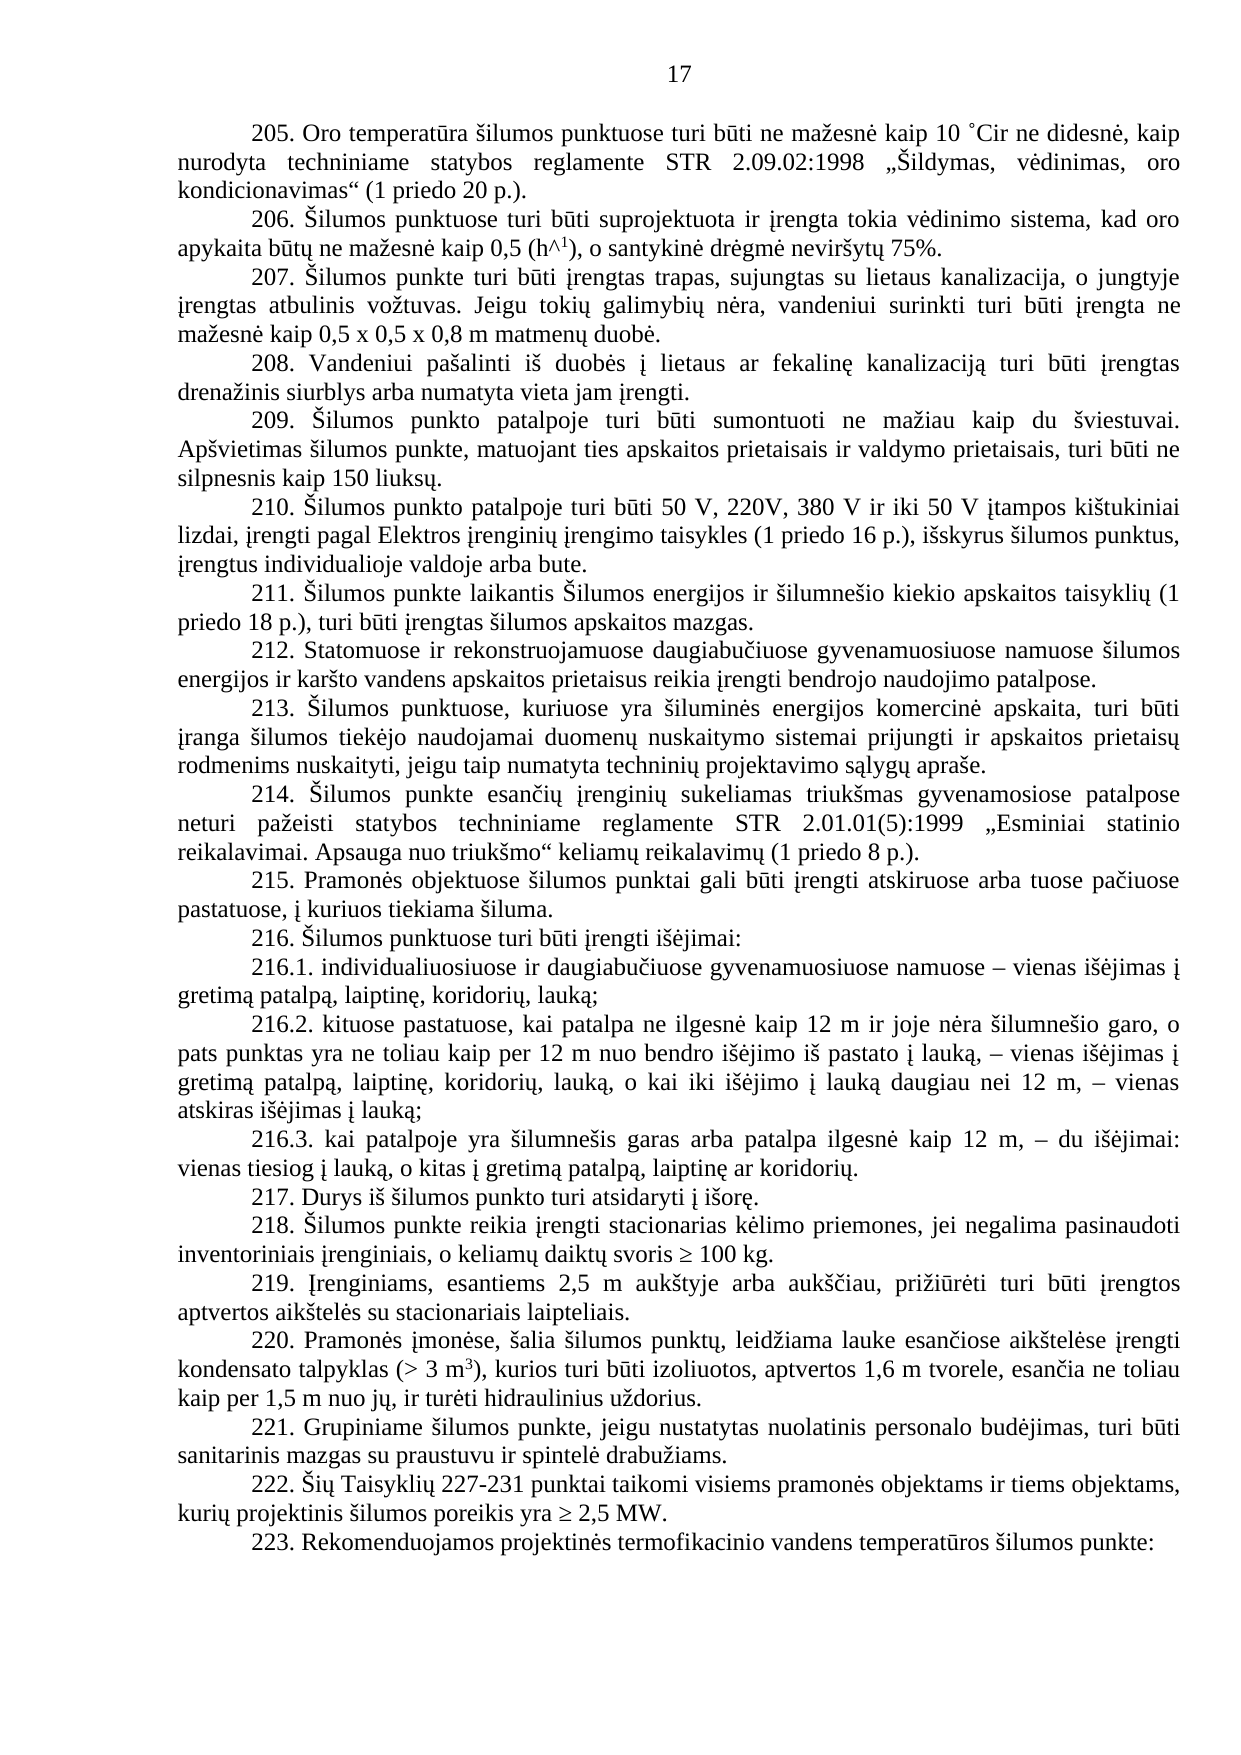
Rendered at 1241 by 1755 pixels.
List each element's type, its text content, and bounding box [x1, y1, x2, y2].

text 211. Šilumos punkte laikantis Šilumos energijos ir šilumnešio kiekio apskaitos taisyklių (1 priedo 18 p.), turi būti įrengtas šilumos apskaitos mazgas. [177, 578, 1181, 636]
text 218. Šilumos punkte reikia įrengti stacionarias kėlimo priemones, jei negalima pasinaudoti inventoriniais įrenginiais, o keliamų daiktų svoris ≥ 100 kg. [177, 1211, 1181, 1268]
text 207. Šilumos punkte turi būti įrengtas trapas, sujungtas su lietaus kanalizacija, o jungtyje įrengtas atbulinis vožtuvas. Jeigu tokių galimybių nėra, vandeniui surinkti turi būti įrengta ne mažesnė kaip 0,5 x 0,5 x 0,8 m matmenų duobė. [177, 262, 1181, 348]
text 216. Šilumos punktuose turi būti įrengti išėjimai: [177, 923, 1181, 952]
text 213. Šilumos punktuose, kuriuose yra šiluminės energijos komercinė apskaita, turi būti įranga šilumos tiekėjo naudojamai duomenų nuskaitymo sistemai prijungti ir apskaitos prietaisų rodmenims nuskaityti, jeigu taip numatyta techninių projektavimo sąlygų apraše. [177, 693, 1181, 779]
text 217. Durys iš šilumos punkto turi atsidaryti į išorę. [177, 1182, 1181, 1211]
text 205. Oro temperatūra šilumos punktuose turi būti ne mažesnė kaip 10 ˚Cir ne didesnė, kaip nurodyta techniniame statybos reglamente STR 2.09.02:1998 „Šildymas, vėdinimas, oro kondicionavimas“ (1 priedo 20 p.). [177, 118, 1181, 204]
text 214. Šilumos punkte esančių įrenginių sukeliamas triukšmas gyvenamosiose patalpose neturi pažeisti statybos techniniame reglamente STR 2.01.01(5):1999 „Esminiai statinio reikalavimai. Apsauga nuo triukšmo“ keliamų reikalavimų (1 priedo 8 p.). [177, 779, 1181, 866]
text 219. Įrenginiams, esantiems 2,5 m aukštyje arba aukščiau, prižiūrėti turi būti įrengtos aptvertos aikštelės su stacionariais laipteliais. [177, 1268, 1181, 1326]
text 221. Grupiniame šilumos punkte, jeigu nustatytas nuolatinis personalo budėjimas, turi būti sanitarinis mazgas su praustuvu ir spintelė drabužiams. [177, 1412, 1181, 1469]
text 208. Vandeniui pašalinti iš duobės į lietaus ar fekalinę kanalizaciją turi būti įrengtas drenažinis siurblys arba numatyta vieta jam įrengti. [177, 348, 1181, 406]
text 210. Šilumos punkto patalpoje turi būti 50 V, 220V, 380 V ir iki 50 V įtampos kištukiniai lizdai, įrengti pagal Elektros įrenginių įrengimo taisykles (1 priedo 16 p.), išskyrus šilumos punktus, įrengtus individualioje valdoje arba bute. [177, 492, 1181, 578]
text 209. Šilumos punkto patalpoje turi būti sumontuoti ne mažiau kaip du šviestuvai. Apšvietimas šilumos punkte, matuojant ties apskaitos prietaisais ir valdymo prietaisais, turi būti ne silpnesnis kaip 150 liuksų. [177, 406, 1181, 492]
text 216.1. individualiuosiuose ir daugiabučiuose gyvenamuosiuose namuose – vienas išėjimas į gretimą patalpą, laiptinę, koridorių, lauką; [177, 952, 1181, 1009]
text 223. Rekomenduojamos projektinės termofikacinio vandens temperatūros šilumos punkte: [177, 1527, 1181, 1556]
text 216.2. kituose pastatuose, kai patalpa ne ilgesnė kaip 12 m ir joje nėra šilumnešio garo, o pats punktas yra ne toliau kaip per 12 m nuo bendro išėjimo iš pastato į lauką, – vienas išėjimas į gretimą patalpą, laiptinę, koridorių, lauką, o kai iki išėjimo į lauką daugiau nei 12 m, – vienas atskiras išėjimas į lauką; [177, 1009, 1181, 1124]
text 216.3. kai patalpoje yra šilumnešis garas arba patalpa ilgesnė kaip 12 m, – du išėjimai: vienas tiesiog į lauką, o kitas į gretimą patalpą, laiptinę ar koridorių. [177, 1124, 1181, 1182]
text 206. Šilumos punktuose turi būti suprojektuota ir įrengta tokia vėdinimo sistema, kad oro apykaita būtų ne mažesnė kaip 0,5 (h^1), o santykinė drėgmė neviršytų 75%. [177, 204, 1181, 262]
text 222. Šių Taisyklių 227-231 punktai taikomi visiems pramonės objektams ir tiems objektams, kurių projektinis šilumos poreikis yra ≥ 2,5 MW. [177, 1469, 1181, 1527]
text 220. Pramonės įmonėse, šalia šilumos punktų, leidžiama lauke esančiose aikštelėse įrengti kondensato talpyklas (> 3 m3), kurios turi būti izoliuotos, aptvertos 1,6 m tvorele, esančia ne toliau kaip per 1,5 m nuo jų, ir turėti hidraulinius uždorius. [177, 1326, 1181, 1412]
text 212. Statomuose ir rekonstruojamuose daugiabučiuose gyvenamuosiuose namuose šilumos energijos ir karšto vandens apskaitos prietaisus reikia įrengti bendrojo naudojimo patalpose. [177, 636, 1181, 693]
text 215. Pramonės objektuose šilumos punktai gali būti įrengti atskiruose arba tuose pačiuose pastatuose, į kuriuos tiekiama šiluma. [177, 866, 1181, 923]
